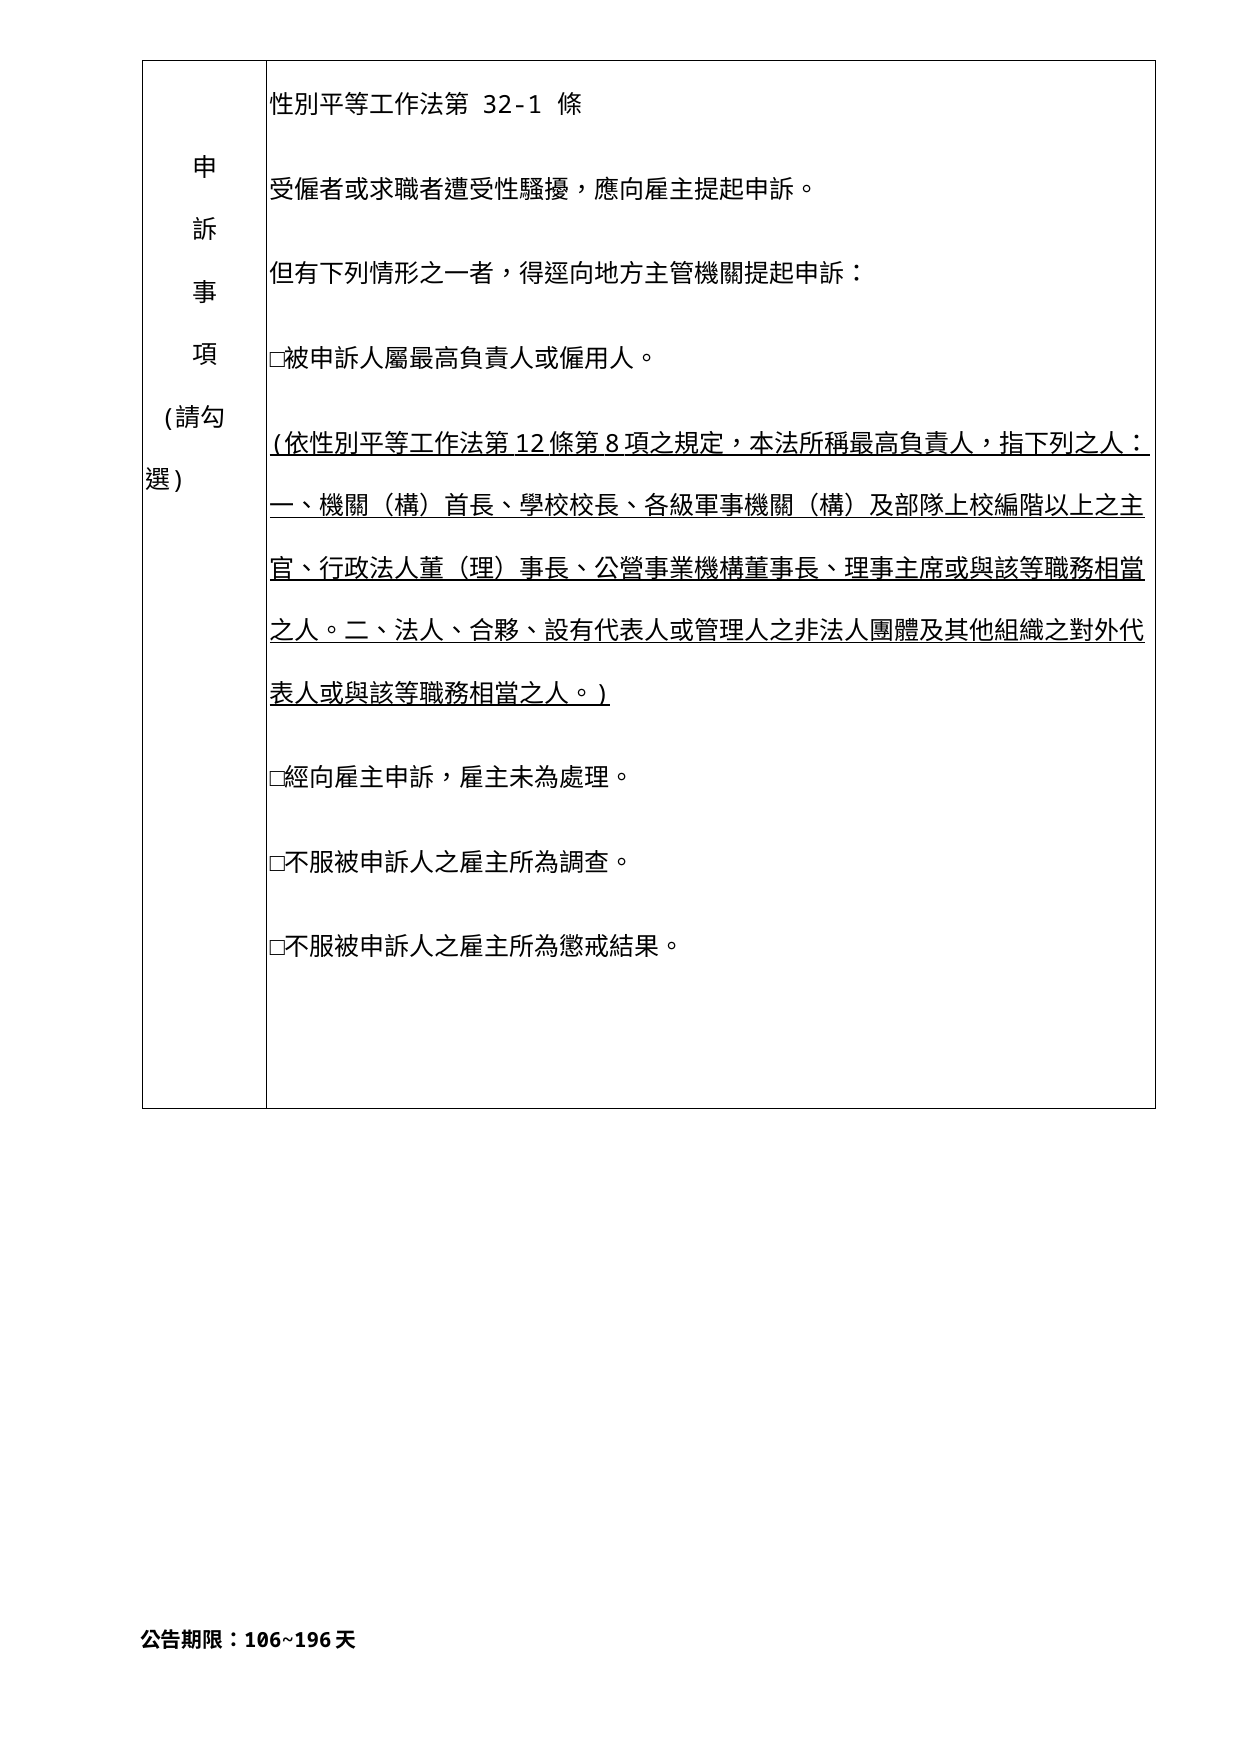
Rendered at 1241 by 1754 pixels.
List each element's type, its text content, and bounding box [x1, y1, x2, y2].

table_cell 性別平等工作法第 32-1 條 受僱者或求職者遭受性騷擾，應向雇主提起申訴。 但有下列情形之一者，得逕向地方主管機關提起申訴： □被申訴人屬最高負責人或僱用人。 (依性別平等工作法第12條第8項之規定，本法所稱最高負責人，指下列之人：一、機關（構）首長、學校校長、各級軍事機關（構）及部隊上校編階以上之主官、行政法人董（理）事長、公營事業機構董事長、理事主席或與該等職務相當之人。二、法人、合夥、設有代表人或管理人之非法人團體及其他組織之對外代表人或與該等職務相當之人。) □經向雇主申訴，雇主未為處理。 □不服被申訴人之雇主所為調查。 □不服被申訴人之雇主所為懲戒結果。 [267, 61, 1155, 1107]
table_cell 申 訴 事 項 (請勾選) [143, 61, 266, 1107]
